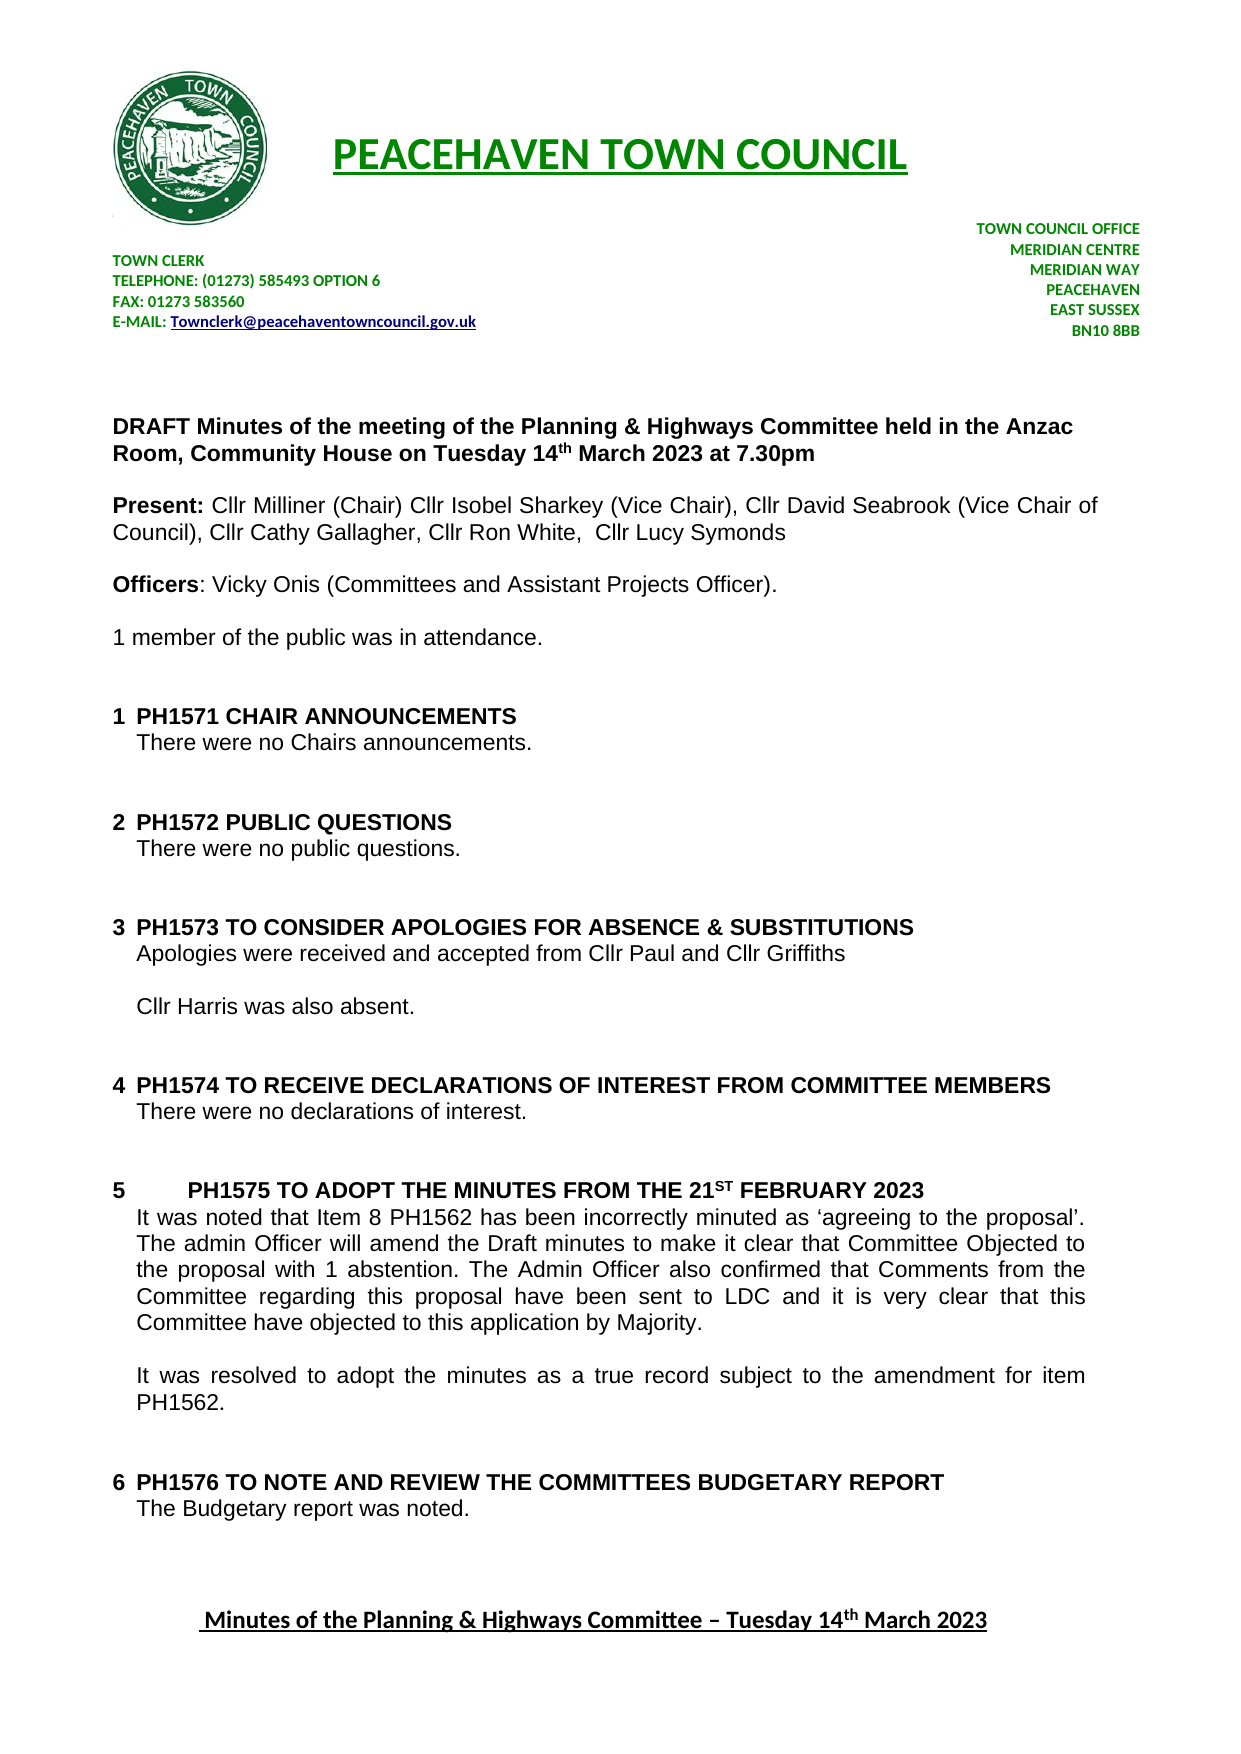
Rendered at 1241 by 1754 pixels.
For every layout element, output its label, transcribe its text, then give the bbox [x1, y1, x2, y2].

text There were no declarations of interest. [136, 1098, 1128, 1125]
text There were no Chairs announcements. [112, 729, 1128, 756]
list PH1575 TO ADOPT THE MINUTES FROM THE 21ST FEBRUARY 2023 [112, 1177, 1086, 1204]
list Apologies were received and accepted from Cllr Paul and Cllr Griffiths [136, 940, 1128, 967]
list PH1571 CHAIR ANNOUNCEMENTS [112, 703, 1128, 729]
list It was resolved to adopt the minutes as a true record subject to the amendment for item PH1562. [136, 1362, 1086, 1416]
text 1 member of the public was in attendance. [112, 624, 1128, 650]
list Cllr Harris was also absent. [136, 993, 1128, 1019]
text There were no public questions. [136, 835, 1128, 861]
list PH1572 PUBLIC QUESTIONS [112, 808, 1128, 835]
text Present: Cllr Milliner (Chair) Cllr Isobel Sharkey (Vice Chair), Cllr David Seabrook (Vice Chair of Council), Cllr Cathy Gallagher, Cllr Ron White, Cllr Lucy Symonds [112, 492, 1098, 545]
text Officers: Vicky Onis (Committees and Assistant Projects Officer). [112, 571, 1128, 598]
list PH1573 TO CONSIDER APOLOGIES FOR ABSENCE & SUBSTITUTIONS [112, 914, 1128, 940]
text The Budgetary report was noted. [112, 1495, 1128, 1522]
list It was noted that Item 8 PH1562 has been incorrectly minuted as ‘agreeing to the proposal’. The admin Officer will amend the Draft minutes to make it clear that Committee Objected to the proposal with 1 abstention. The Admin Officer also confirmed that Comments from the Committee regarding this proposal have been sent to LDC and it is very clear that this Committee have objected to this application by Majority. [136, 1204, 1086, 1336]
text DRAFT Minutes of the meeting of the Planning & Highways Committee held in the Anzac Room, Community House on Tuesday 14th March 2023 at 7.30pm [112, 413, 1128, 466]
list PH1576 TO NOTE AND REVIEW THE COMMITTEES BUDGETARY REPORT [112, 1469, 1128, 1495]
list PH1574 TO RECEIVE DECLARATIONS OF INTEREST FROM COMMITTEE MEMBERS [112, 1072, 1128, 1098]
